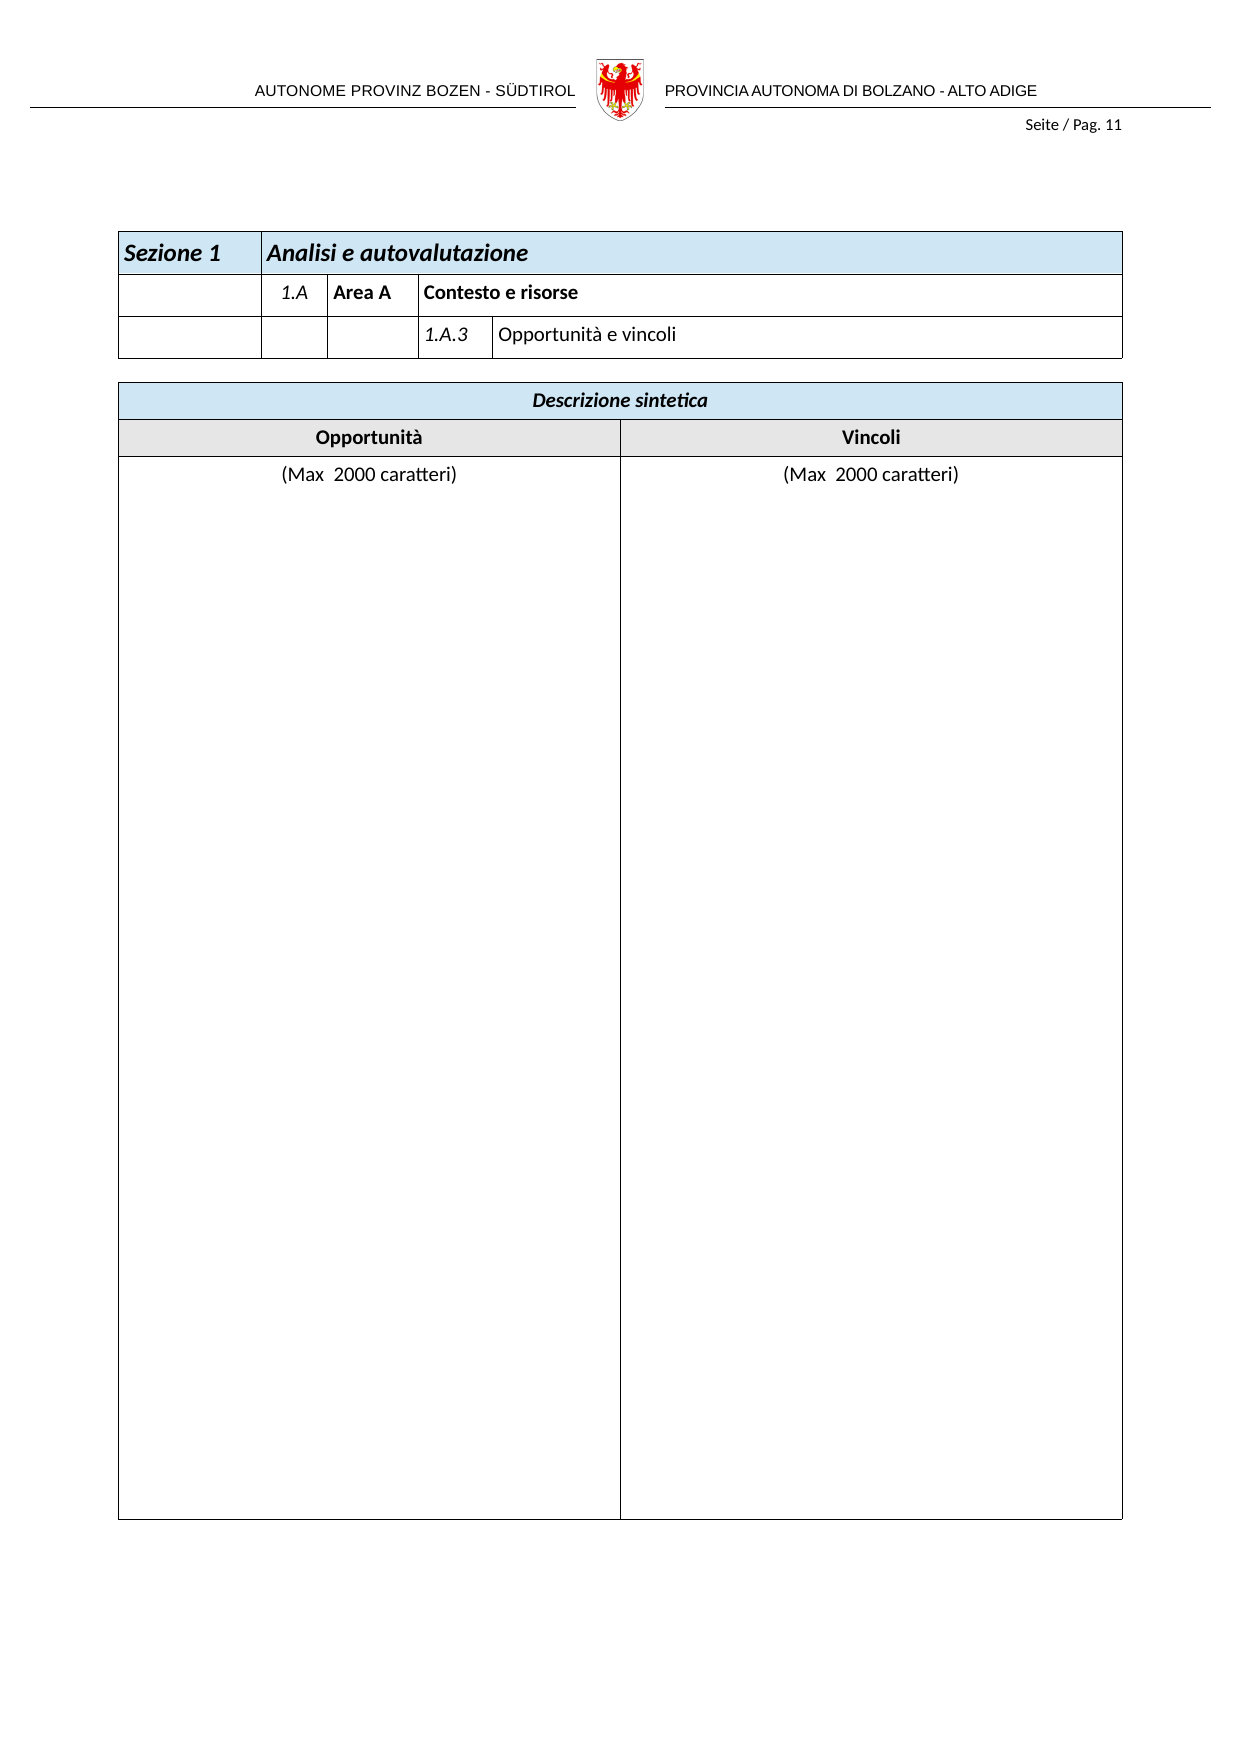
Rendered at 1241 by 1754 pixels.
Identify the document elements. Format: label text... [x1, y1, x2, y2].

table_cell 1.A.3 [419, 317, 492, 358]
table_cell [119, 275, 261, 316]
table_cell Area A [328, 275, 418, 316]
table_header Analisi e autovalutazione [262, 232, 1122, 273]
table_cell [119, 317, 261, 358]
table_cell (Max 2000 caratteri) [119, 457, 620, 1519]
table_cell Contesto e risorse [419, 275, 1122, 316]
table_cell [262, 317, 327, 358]
table_cell Opportunità e vincoli [493, 317, 1122, 358]
table_cell Vincoli [621, 420, 1122, 456]
picture [596, 59, 644, 121]
table_cell Opportunità [119, 420, 620, 456]
table_cell (Max 2000 caratteri) [621, 457, 1122, 1519]
table_cell [328, 317, 418, 358]
table_header Descrizione sintetica [119, 383, 1122, 419]
table_header Sezione 1 [119, 232, 261, 273]
table_cell 1.A [262, 275, 327, 316]
